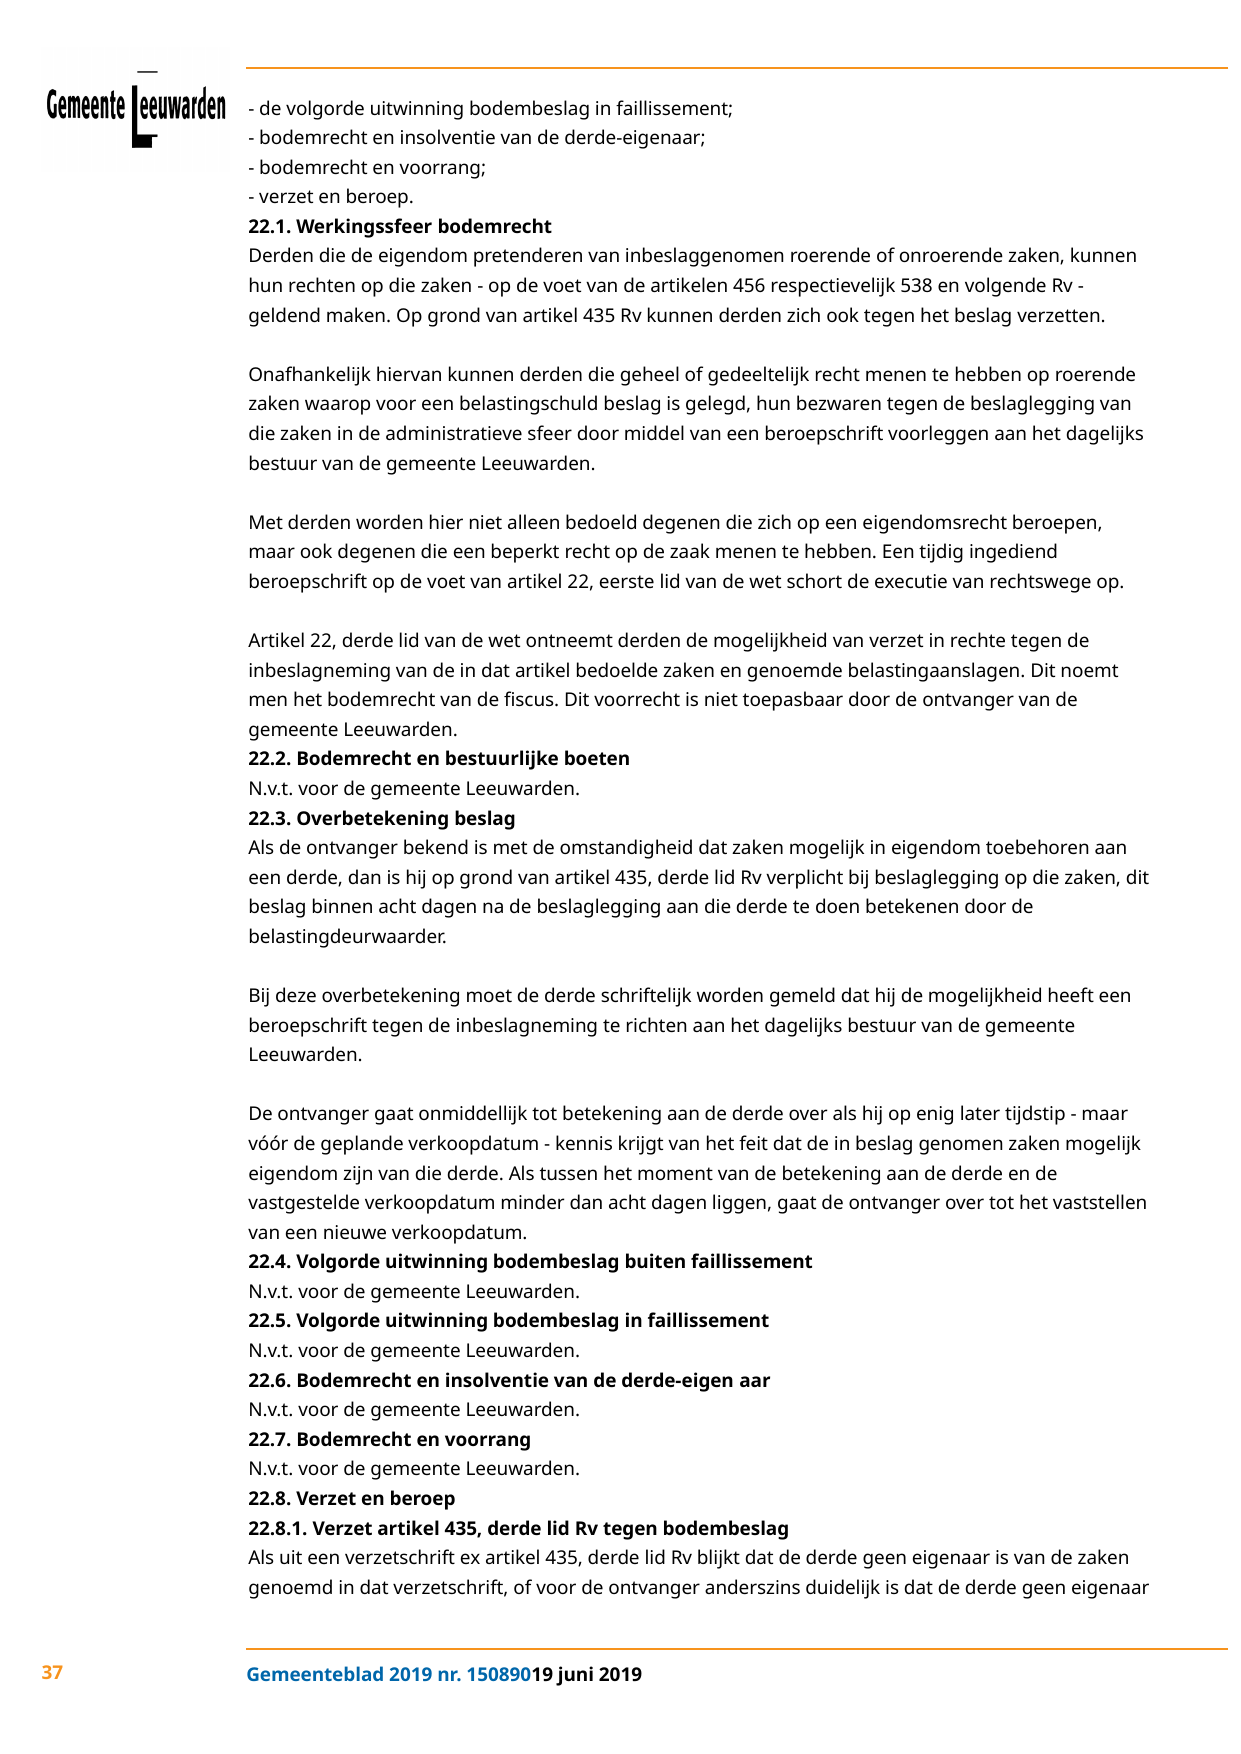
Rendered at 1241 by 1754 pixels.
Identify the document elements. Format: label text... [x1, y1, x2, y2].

text 22.1. Werkingssfeer bodemrecht [248, 213, 1152, 239]
text 22.5. Volgorde uitwinning bodembeslag in faillissement [248, 1308, 1152, 1333]
text 22.7. Bodemrecht en voorrang [248, 1426, 1152, 1452]
text N.v.t. voor de gemeente Leeuwarden. [248, 1337, 1152, 1363]
picture [41, 47, 231, 172]
text - bodemrecht en voorrang; [248, 154, 1152, 180]
text - bodemrecht en insolventie van de derde-eigenaar; [248, 124, 1152, 150]
text - de volgorde uitwinning bodembeslag in faillissement; [248, 95, 1152, 121]
text Onafhankelijk hiervan kunnen derden die geheel of gedeeltelijk recht menen te hebben op roerende zaken waarop voor een belastingschuld beslag is gelegd, hun bezwaren tegen de beslaglegging van die zaken in de administratieve sfeer door middel van een beroepschrift voorleggen aan het dagelijks bestuur van de gemeente Leeuwarden. [248, 361, 1152, 476]
text Derden die de eigendom pretenderen van inbeslaggenomen roerende of onroerende zaken, kunnen hun rechten op die zaken - op de voet van de artikelen 456 respectievelijk 538 en volgende Rv - geldend maken. Op grond van artikel 435 Rv kunnen derden zich ook tegen het beslag verzetten. [248, 243, 1152, 328]
text 22.8. Verzet en beroep [248, 1485, 1152, 1511]
text 22.2. Bodemrecht en bestuurlijke boeten [248, 746, 1152, 771]
text De ontvanger gaat onmiddellijk tot betekening aan de derde over als hij op enig later tijdstip - maar vóór de geplande verkoopdatum - kennis krijgt van het feit dat de in beslag genomen zaken mogelijk eigendom zijn van die derde. Als tussen het moment van de betekening aan de derde en de vastgestelde verkoopdatum minder dan acht dagen liggen, gaat de ontvanger over tot het vaststellen van een nieuwe verkoopdatum. [248, 1101, 1152, 1245]
text 22.6. Bodemrecht en insolventie van de derde-eigen aar [248, 1367, 1152, 1393]
text N.v.t. voor de gemeente Leeuwarden. [248, 1456, 1152, 1481]
text Bij deze overbetekening moet de derde schriftelijk worden gemeld dat hij de mogelijkheid heeft een beroepschrift tegen de inbeslagneming te richten aan het dagelijks bestuur van de gemeente Leeuwarden. [248, 982, 1152, 1067]
text Met derden worden hier niet alleen bedoeld degenen die zich op een eigendomsrecht beroepen, maar ook degenen die een beperkt recht op de zaak menen te hebben. Een tijdig ingediend beroepschrift op de voet van artikel 22, eerste lid van de wet schort de executie van rechtswege op. [248, 509, 1152, 594]
text - verzet en beroep. [248, 183, 1152, 209]
text Als uit een verzetschrift ex artikel 435, derde lid Rv blijkt dat de derde geen eigenaar is van de zaken genoemd in dat verzetschrift, of voor de ontvanger anderszins duidelijk is dat de derde geen eigenaar [248, 1544, 1152, 1600]
text 22.8.1. Verzet artikel 435, derde lid Rv tegen bodembeslag [248, 1515, 1152, 1541]
text N.v.t. voor de gemeente Leeuwarden. [248, 1278, 1152, 1304]
text N.v.t. voor de gemeente Leeuwarden. [248, 1396, 1152, 1422]
text Artikel 22, derde lid van de wet ontneemt derden de mogelijkheid van verzet in rechte tegen de inbeslagneming van de in dat artikel bedoelde zaken en genoemde belastingaanslagen. Dit noemt men het bodemrecht van de fiscus. Dit voorrecht is niet toepasbaar door de ontvanger van de gemeente Leeuwarden. [248, 627, 1152, 742]
text 22.4. Volgorde uitwinning bodembeslag buiten faillissement [248, 1248, 1152, 1274]
text N.v.t. voor de gemeente Leeuwarden. [248, 775, 1152, 801]
text Als de ontvanger bekend is met de omstandigheid dat zaken mogelijk in eigendom toebehoren aan een derde, dan is hij op grond van artikel 435, derde lid Rv verplicht bij beslaglegging op die zaken, dit beslag binnen acht dagen na de beslaglegging aan die derde te doen betekenen door de belastingdeurwaarder. [248, 834, 1152, 949]
text 22.3. Overbetekening beslag [248, 805, 1152, 831]
